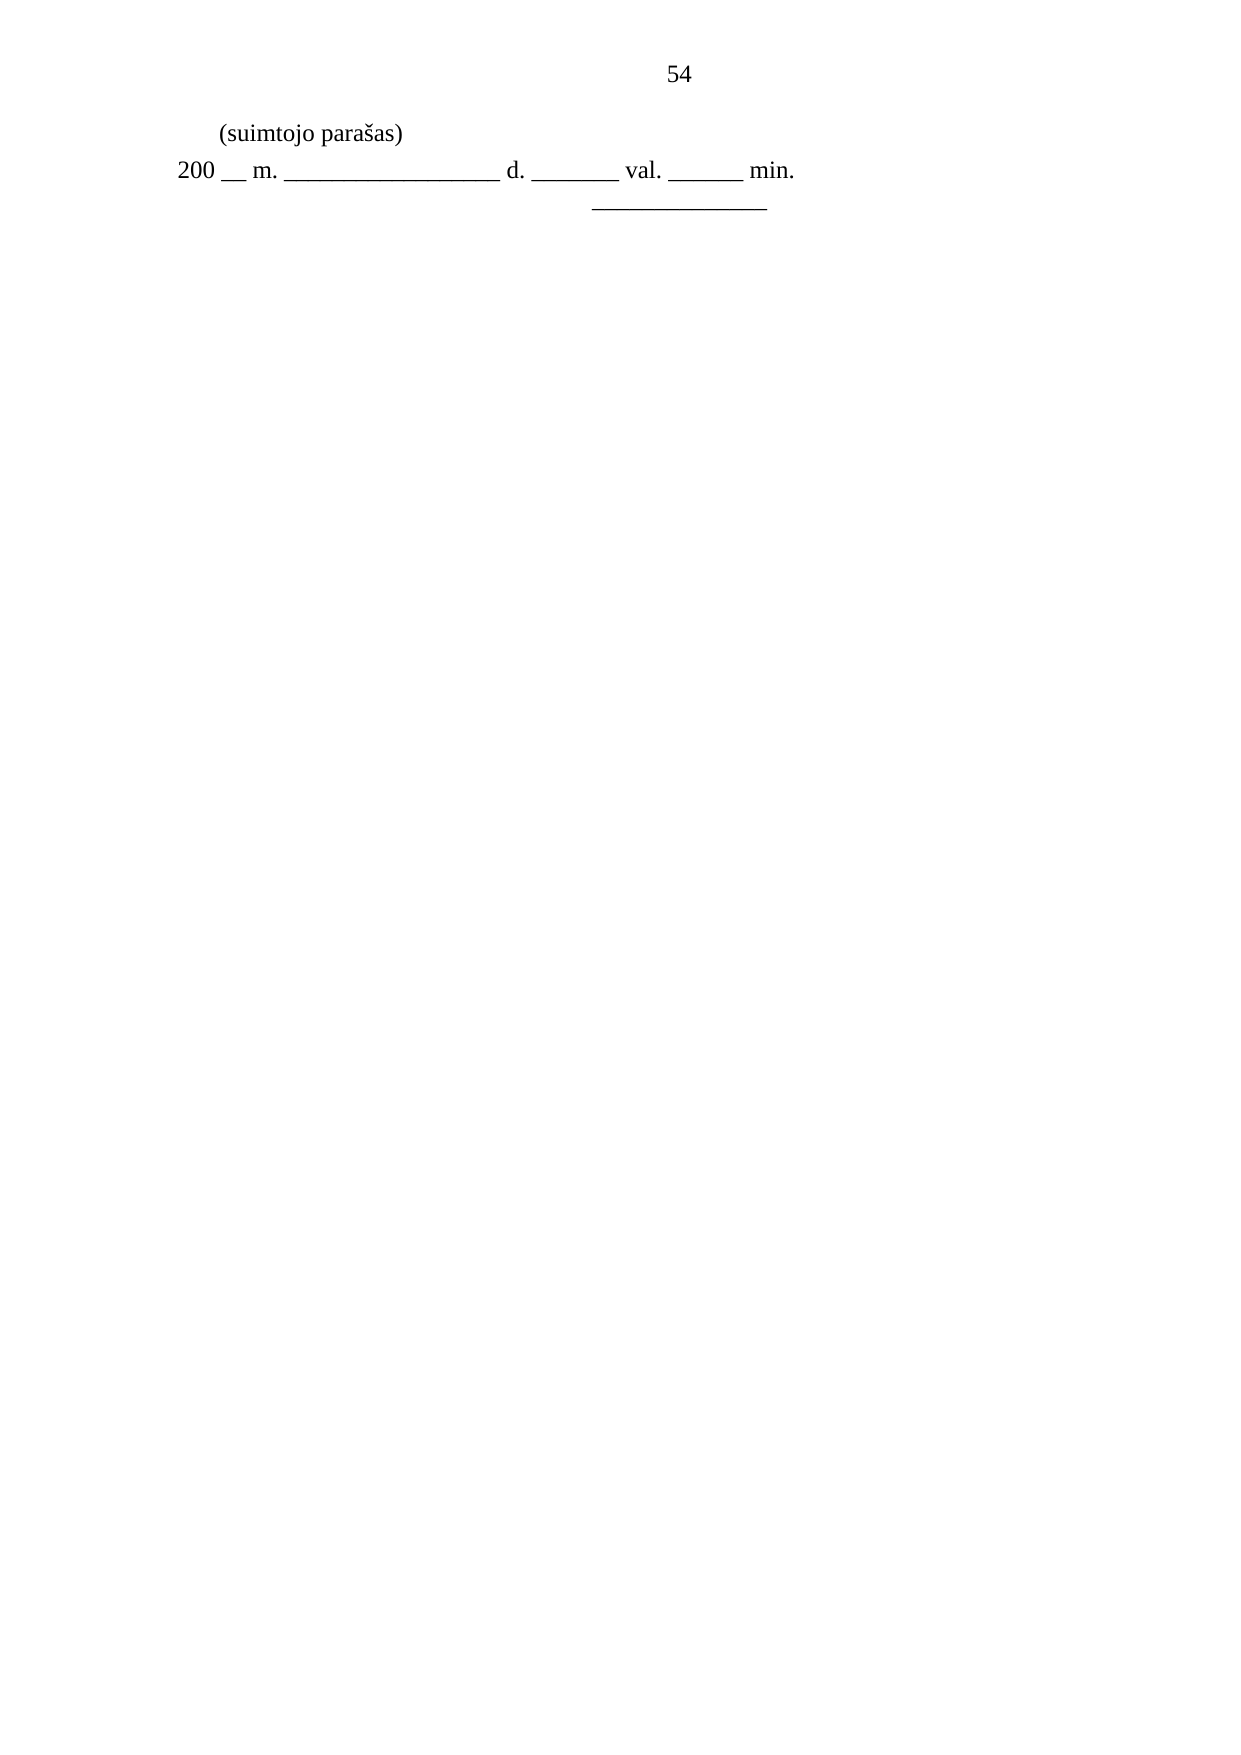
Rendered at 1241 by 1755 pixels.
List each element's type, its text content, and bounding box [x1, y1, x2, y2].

text ______________ [177, 184, 1181, 213]
text 200 __ m. d. _______ val. ______ min. [177, 155, 1181, 184]
text (suimtojo parašas) [177, 118, 1181, 155]
